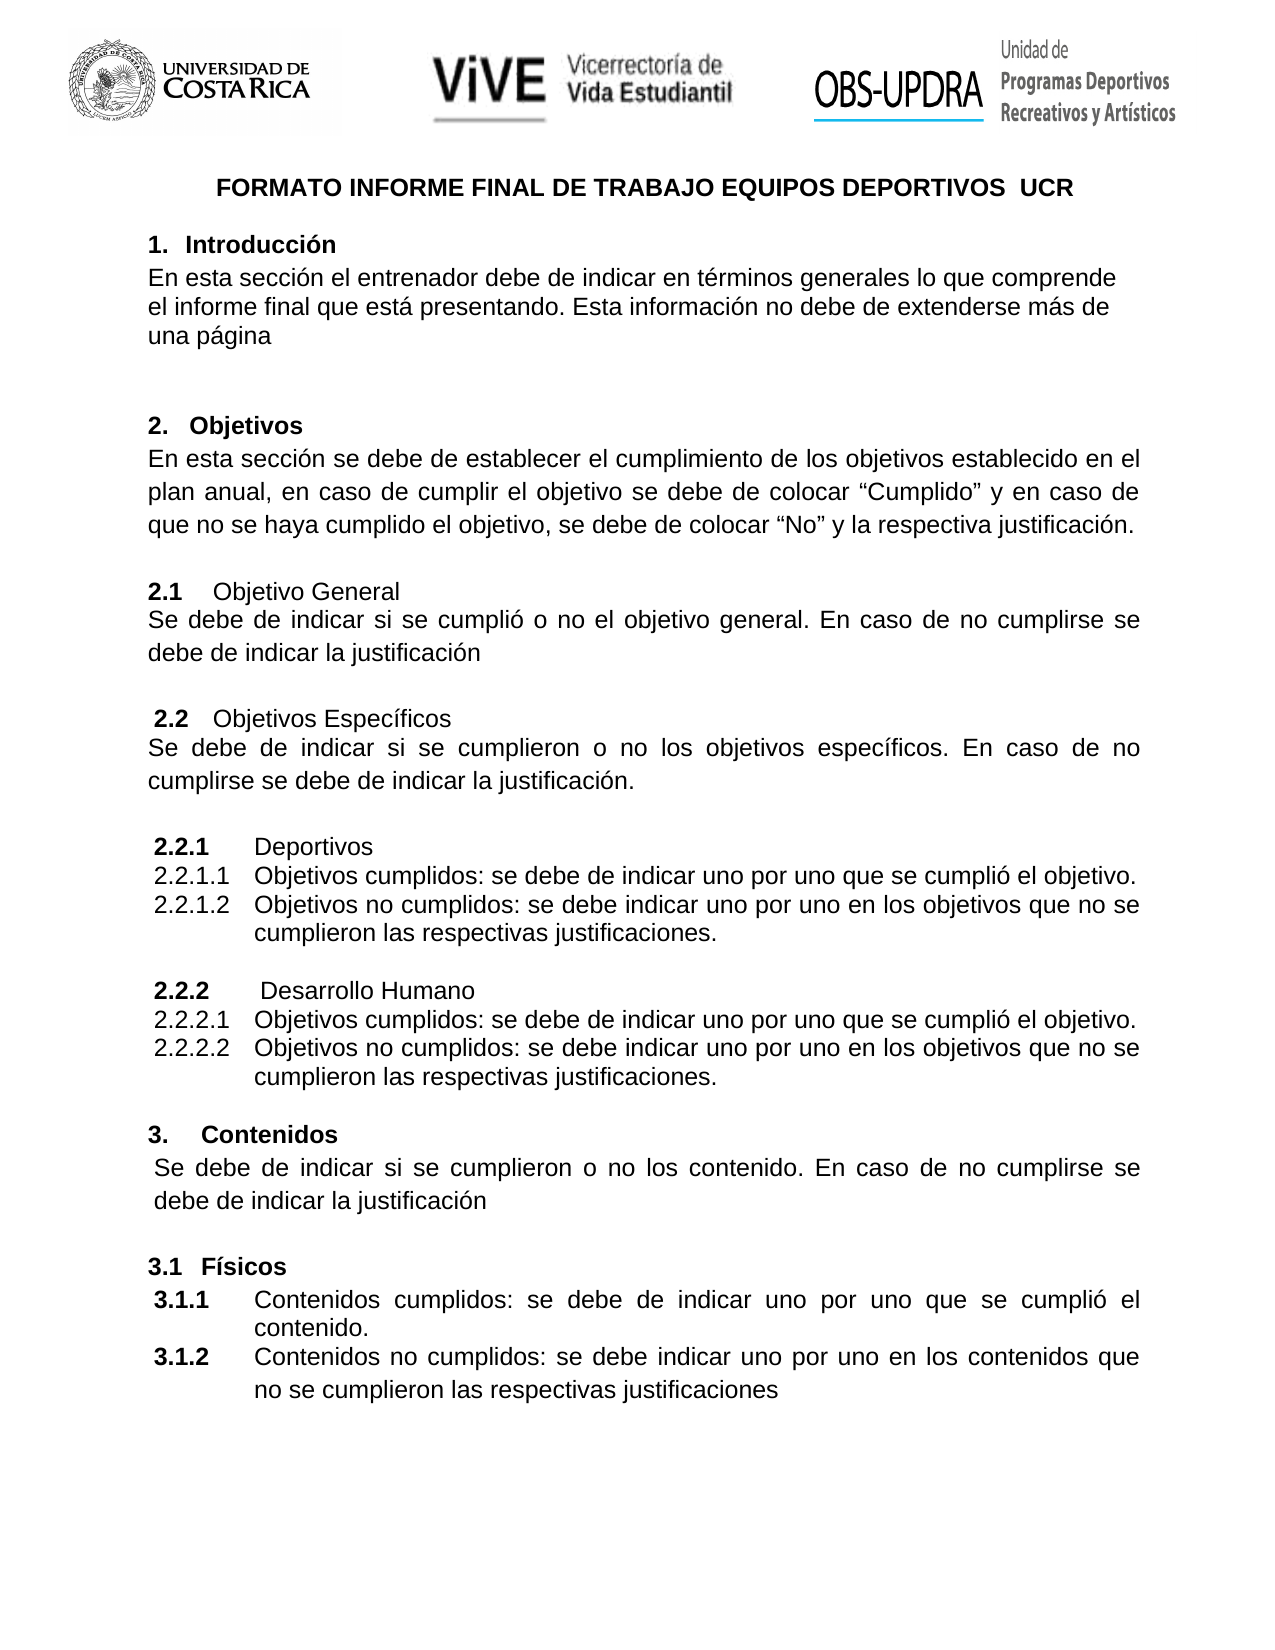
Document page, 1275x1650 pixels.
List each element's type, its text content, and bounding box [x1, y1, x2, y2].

subtitle Desarrollo Humano [154, 976, 1142, 1004]
picture [68, 28, 343, 136]
subtitle Objetivos cumplidos: se debe de indicar uno por uno que se cumplió el objetivo. [153, 1004, 1142, 1033]
text En esta sección se debe de establecer el cumplimiento de los objetivos establecido en el plan anual, en caso de cumplir el objetivo se debe de colocar “Cumplido” y en caso de que no se haya cumplido el objetivo, se debe de colocar “No” y la respectiva justificación. [148, 444, 1142, 539]
picture [802, 31, 1197, 134]
subtitle Deportivos [153, 832, 1142, 861]
subtitle En esta sección el entrenador debe de indicar en términos generales lo que comprende el informe final que está presentando. Esta información no debe de extenderse más de una página [148, 263, 1142, 349]
subtitle Objetivos no cumplidos: se debe indicar uno por uno en los objetivos que no se cumplieron las respectivas justificaciones. [153, 889, 1142, 947]
subtitle Contenidos [148, 1119, 1142, 1148]
subtitle Contenidos cumplidos: se debe de indicar uno por uno que se cumplió el contenido. [153, 1285, 1142, 1342]
subtitle Objetivos Específicos [154, 704, 1142, 733]
text FORMATO INFORME FINAL DE TRABAJO EQUIPOS DEPORTIVOS UCR [148, 173, 1142, 202]
subtitle Introducción [148, 230, 1142, 259]
subtitle Objetivos no cumplidos: se debe indicar uno por uno en los objetivos que no se cumplieron las respectivas justificaciones. [153, 1033, 1142, 1091]
text Se debe de indicar si se cumplió o no el objetivo general. En caso de no cumplirse se debe de indicar la justificación [148, 605, 1142, 667]
subtitle Objetivos [148, 411, 1142, 440]
text Se debe de indicar si se cumplieron o no los objetivos específicos. En caso de no cumplirse se debe de indicar la justificación. [148, 733, 1142, 795]
text Se debe de indicar si se cumplieron o no los contenido. En caso de no cumplirse se debe de indicar la justificación [154, 1153, 1142, 1214]
subtitle Contenidos no cumplidos: se debe indicar uno por uno en los contenidos que no se cumplieron las respectivas justificaciones [153, 1342, 1142, 1404]
subtitle Objetivos cumplidos: se debe de indicar uno por uno que se cumplió el objetivo. [153, 861, 1142, 889]
picture [427, 16, 736, 147]
subtitle Físicos [148, 1252, 1142, 1280]
subtitle Objetivo General [148, 576, 1142, 605]
